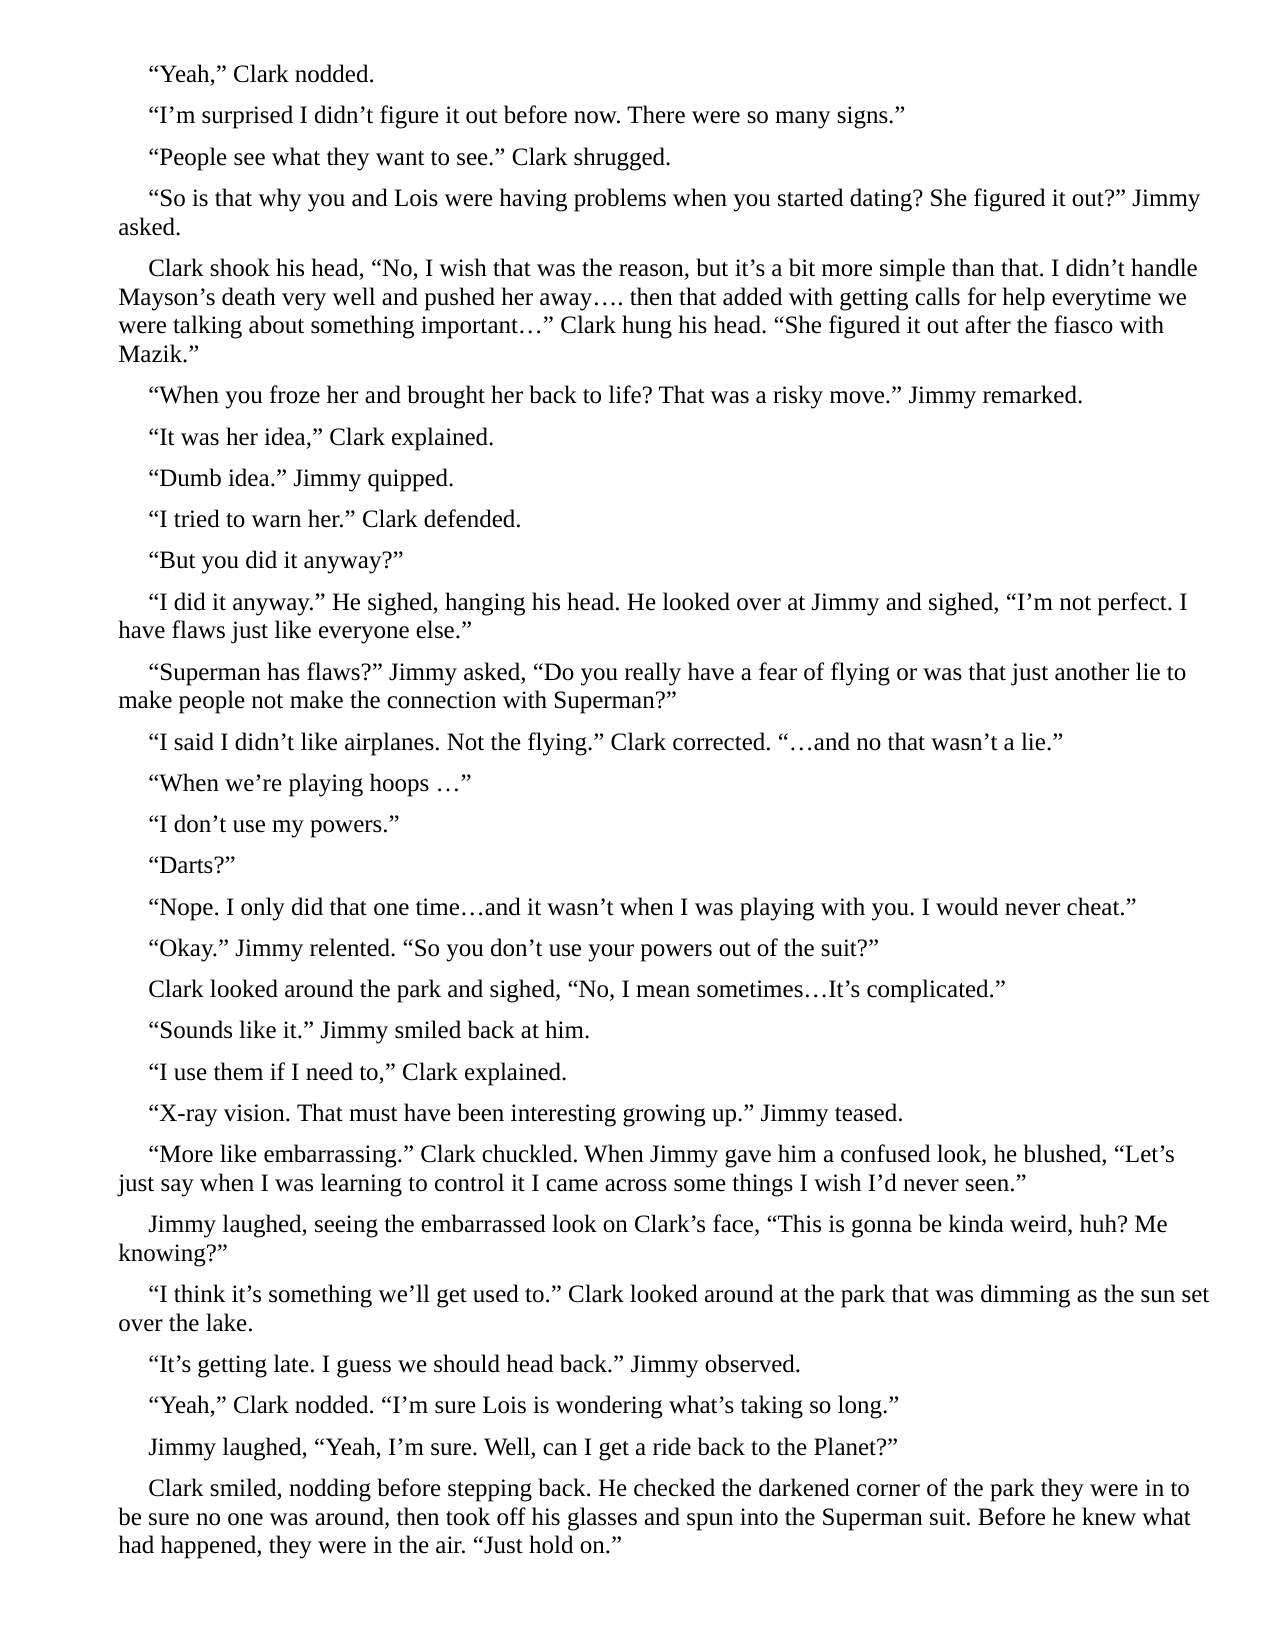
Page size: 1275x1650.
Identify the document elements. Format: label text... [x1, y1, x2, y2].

text “So is that why you and Lois were having problems when you started dating? She figured it out?” Jimmy asked. [118, 183, 1216, 240]
text “Nope. I only did that one time…and it wasn’t when I was playing with you. I would never cheat.” [118, 892, 1216, 920]
text “Dumb idea.” Jimmy quipped. [118, 463, 1216, 492]
text “Yeah,” Clark nodded. [118, 59, 1216, 88]
text “More like embarrassing.” Clark chuckled. When Jimmy gave him a confused look, he blushed, “Let’s just say when I was learning to control it I came across some things I wish I’d never seen.” [118, 1139, 1216, 1197]
text “Sounds like it.” Jimmy smiled back at him. [118, 1015, 1216, 1044]
text “Okay.” Jimmy relented. “So you don’t use your powers out of the suit?” [118, 933, 1216, 962]
text “When you froze her and brought her back to life? That was a risky move.” Jimmy remarked. [118, 380, 1216, 409]
text “X-ray vision. That must have been interesting growing up.” Jimmy teased. [118, 1098, 1216, 1127]
text Clark shook his head, “No, I wish that was the reason, but it’s a bit more simple than that. I didn’t handle Mayson’s death very well and pushed her away…. then that added with getting calls for help everytime we were talking about something important…” Clark hung his head. “She figured it out after the fiasco with Mazik.” [118, 253, 1216, 368]
text “It’s getting late. I guess we should head back.” Jimmy observed. [118, 1349, 1216, 1378]
text “It was her idea,” Clark explained. [118, 422, 1216, 450]
text “Superman has flaws?” Jimmy asked, “Do you really have a fear of flying or was that just another lie to make people not make the connection with Superman?” [118, 657, 1216, 714]
text “I think it’s something we’ll get used to.” Clark looked around at the park that was dimming as the sun set over the lake. [118, 1279, 1216, 1337]
text “Darts?” [118, 850, 1216, 879]
text Jimmy laughed, “Yeah, I’m sure. Well, can I get a ride back to the Planet?” [118, 1432, 1216, 1460]
text Jimmy laughed, seeing the embarrassed look on Clark’s face, “This is gonna be kinda weird, huh? Me knowing?” [118, 1209, 1216, 1267]
text “When we’re playing hoops …” [118, 768, 1216, 797]
text “People see what they want to see.” Clark shrugged. [118, 142, 1216, 170]
text “But you did it anyway?” [118, 545, 1216, 574]
text Clark smiled, nodding before stepping back. He checked the darkened corner of the park they were in to be sure no one was around, then took off his glasses and spun into the Superman suit. Before he knew what had happened, they were in the air. “Just hold on.” [118, 1473, 1216, 1559]
text “I did it anyway.” He sighed, hanging his head. He looked over at Jimmy and sighed, “I’m not perfect. I have flaws just like everyone else.” [118, 587, 1216, 644]
text “I don’t use my powers.” [118, 809, 1216, 838]
text “I said I didn’t like airplanes. Not the flying.” Clark corrected. “…and no that wasn’t a lie.” [118, 727, 1216, 755]
text “I use them if I need to,” Clark explained. [118, 1057, 1216, 1085]
text “I tried to warn her.” Clark defended. [118, 504, 1216, 533]
text “Yeah,” Clark nodded. “I’m sure Lois is wondering what’s taking so long.” [118, 1390, 1216, 1419]
text Clark looked around the park and sighed, “No, I mean sometimes…It’s complicated.” [118, 974, 1216, 1003]
text “I’m surprised I didn’t figure it out before now. There were so many signs.” [118, 100, 1216, 129]
